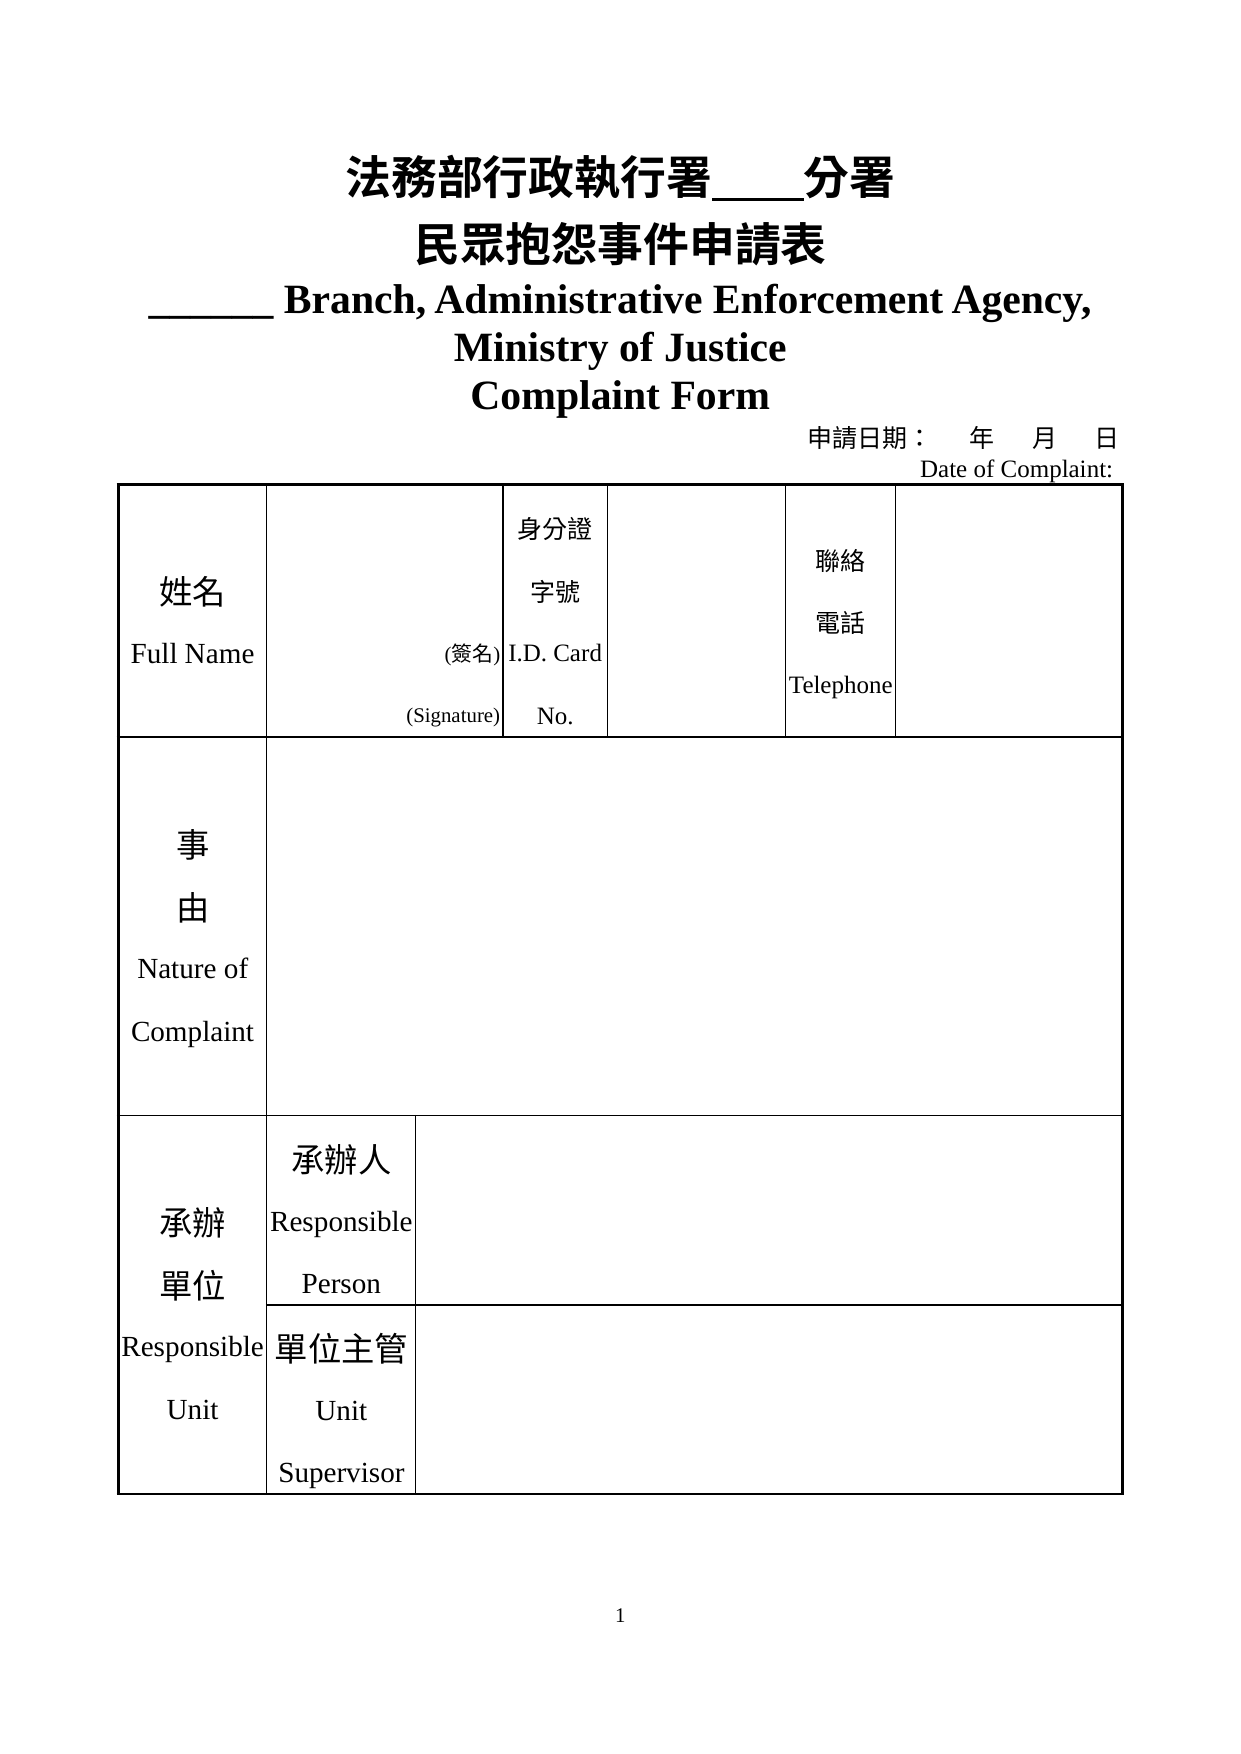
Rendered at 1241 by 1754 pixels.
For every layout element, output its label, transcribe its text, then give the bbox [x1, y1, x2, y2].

table_cell 姓名 Full Name [120, 486, 266, 736]
table_cell 承辦人 Responsible Person [267, 1116, 415, 1304]
table_cell 單位主管 Unit Supervisor [267, 1306, 415, 1493]
table_cell [608, 486, 785, 736]
table_cell 聯絡 電話 Telephone [786, 486, 895, 736]
table_cell (簽名) (Signature) [267, 486, 502, 736]
table_cell [267, 738, 1121, 1115]
table_cell [416, 1116, 1121, 1304]
table_cell 事 由 Nature of Complaint [120, 738, 266, 1115]
table_cell [896, 486, 1121, 736]
table_cell 承辦 單位 Responsible Unit [120, 1116, 266, 1493]
table_header 法務部行政執行署 分署 民眾抱怨事件申請表 ______ Branch, Administrative Enforcement Agency, Ministry of Justice Complaint Form 申請日期： 年 月 日 Date of Complaint: [118, 142, 1122, 483]
table_cell 身分證 字號 I.D. Card No. [504, 486, 607, 736]
table_cell [416, 1306, 1121, 1493]
